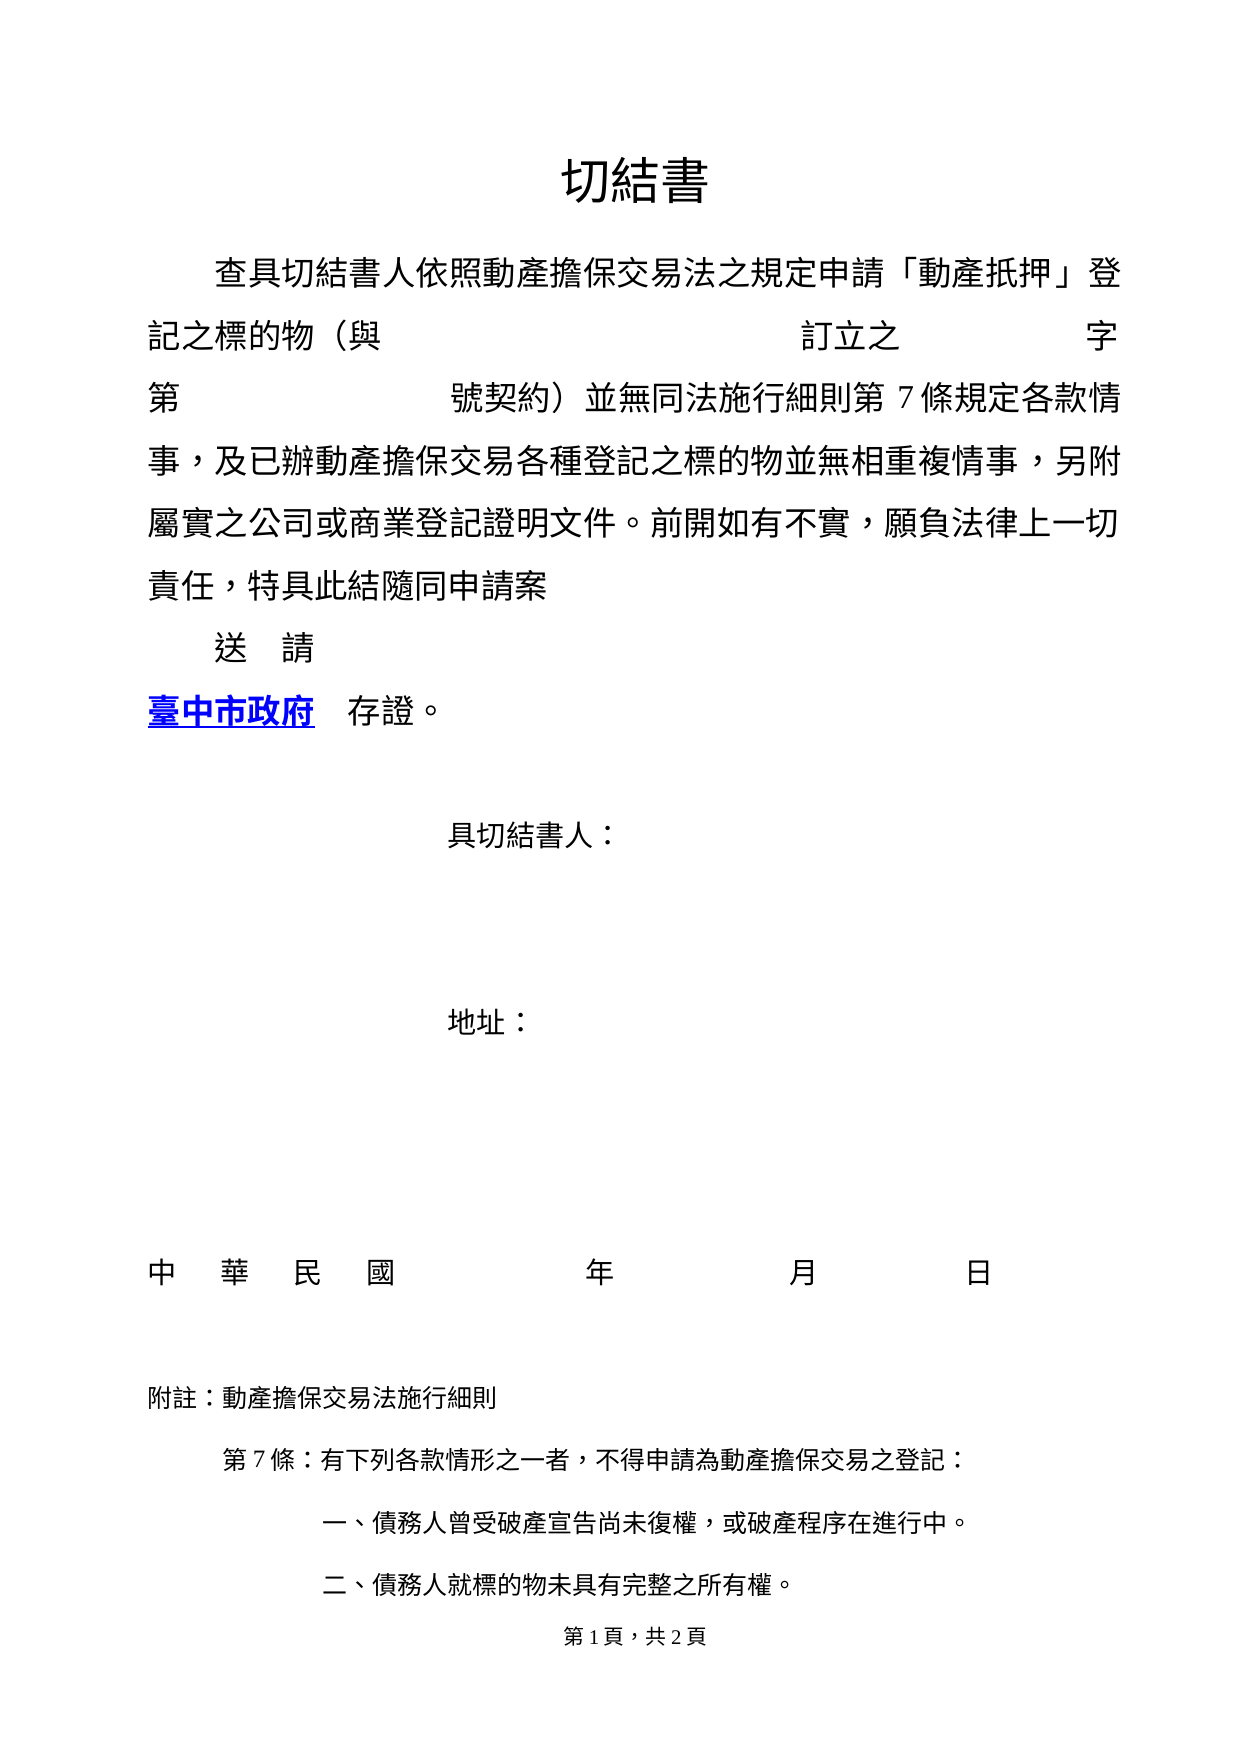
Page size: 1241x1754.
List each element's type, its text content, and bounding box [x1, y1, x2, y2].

text 中 華 民 國 年 月 日 [148, 1229, 1122, 1292]
text 臺中市政府 存證。 [148, 667, 1122, 729]
text 切結書 [148, 104, 1122, 229]
text 二、債務人就標的物未具有完整之所有權。 [148, 1542, 1122, 1604]
text 具切結書人： [148, 792, 1122, 854]
text 附註：動產擔保交易法施行細則 [148, 1354, 1122, 1417]
text 地址： [148, 979, 1122, 1042]
text 一、債務人曾受破產宣告尚未復權，或破產程序在進行中。 [148, 1479, 1122, 1542]
text 第7條：有下列各款情形之一者，不得申請為動產擔保交易之登記： [148, 1417, 1122, 1479]
text 查具切結書人依照動產擔保交易法之規定申請「動產扺押」登記之標的物（與 訂立之 字第 號契約）並無同法施行細則第7條規定各款情事，及已辦動產擔保交易各種登記之標的物並無相重複情事，另附屬實之公司或商業登記證明文件。前開如有不實，願負法律上一切責任，特具此結隨同申請案 [148, 229, 1122, 604]
text 送 請 [148, 604, 1122, 667]
